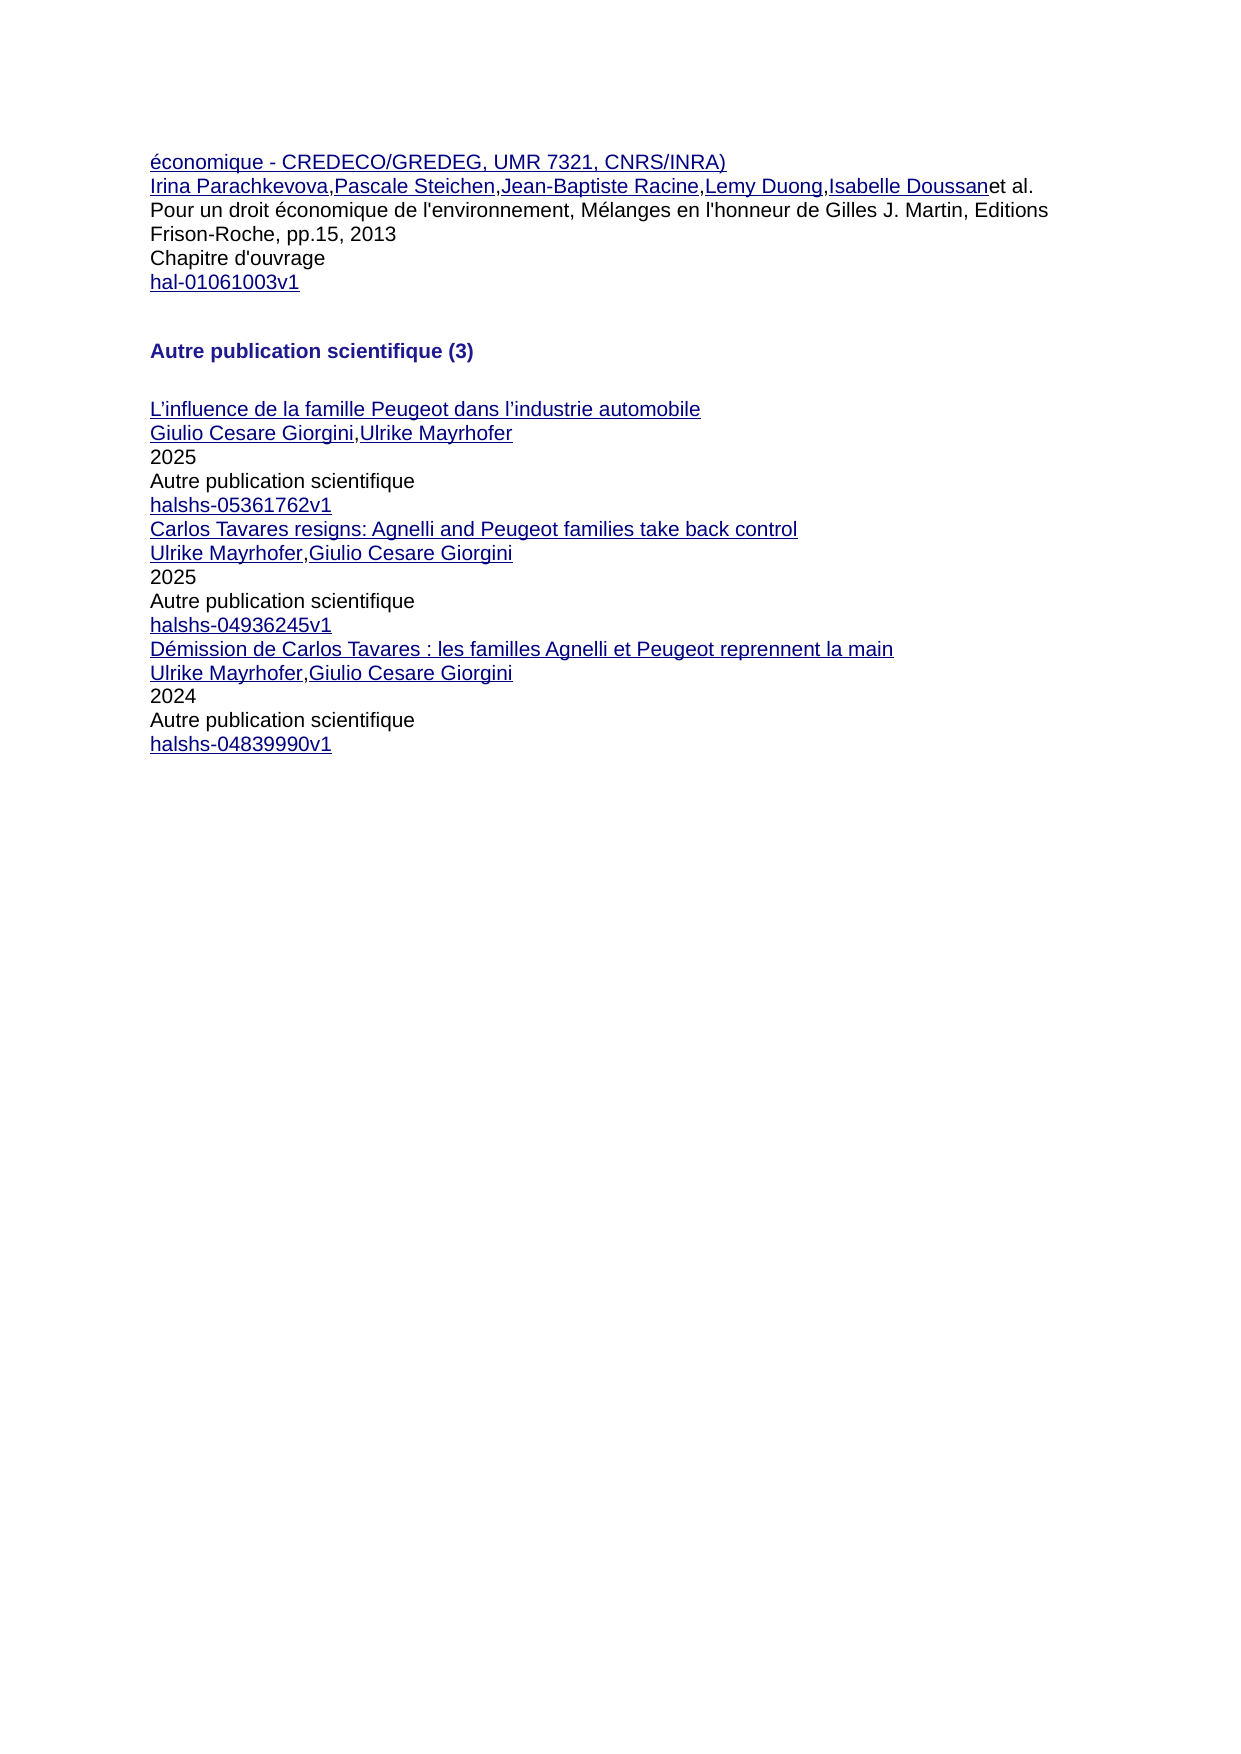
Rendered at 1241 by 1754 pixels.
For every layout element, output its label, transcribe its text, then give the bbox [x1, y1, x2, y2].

table_header L’influence de la famille Peugeot dans l’industrie automobile Giulio Cesare Giorgini,Ulrike Mayrhofer 2025 Autre publication scientifique halshs-05361762v1 [150, 397, 1090, 517]
table_cell économique - CREDECO/GREDEG, UMR 7321, CNRS/INRA) Irina Parachkevova,Pascale Steichen,Jean-Baptiste Racine,Lemy Duong,Isabelle Doussanet al. Pour un droit économique de l'environnement, Mélanges en l'honneur de Gilles J. Martin, Editions Frison-Roche, pp.15, 2013 Chapitre d'ouvrage hal-01061003v1 [150, 150, 1090, 294]
table_cell Carlos Tavares resigns: Agnelli and Peugeot families take back control Ulrike Mayrhofer,Giulio Cesare Giorgini 2025 Autre publication scientifique halshs-04936245v1 [150, 517, 1090, 636]
subtitle Autre publication scientifique (3) [150, 338, 1090, 362]
table_cell Démission de Carlos Tavares : les familles Agnelli et Peugeot reprennent la main Ulrike Mayrhofer,Giulio Cesare Giorgini 2024 Autre publication scientifique halshs-04839990v1 [150, 636, 1090, 756]
